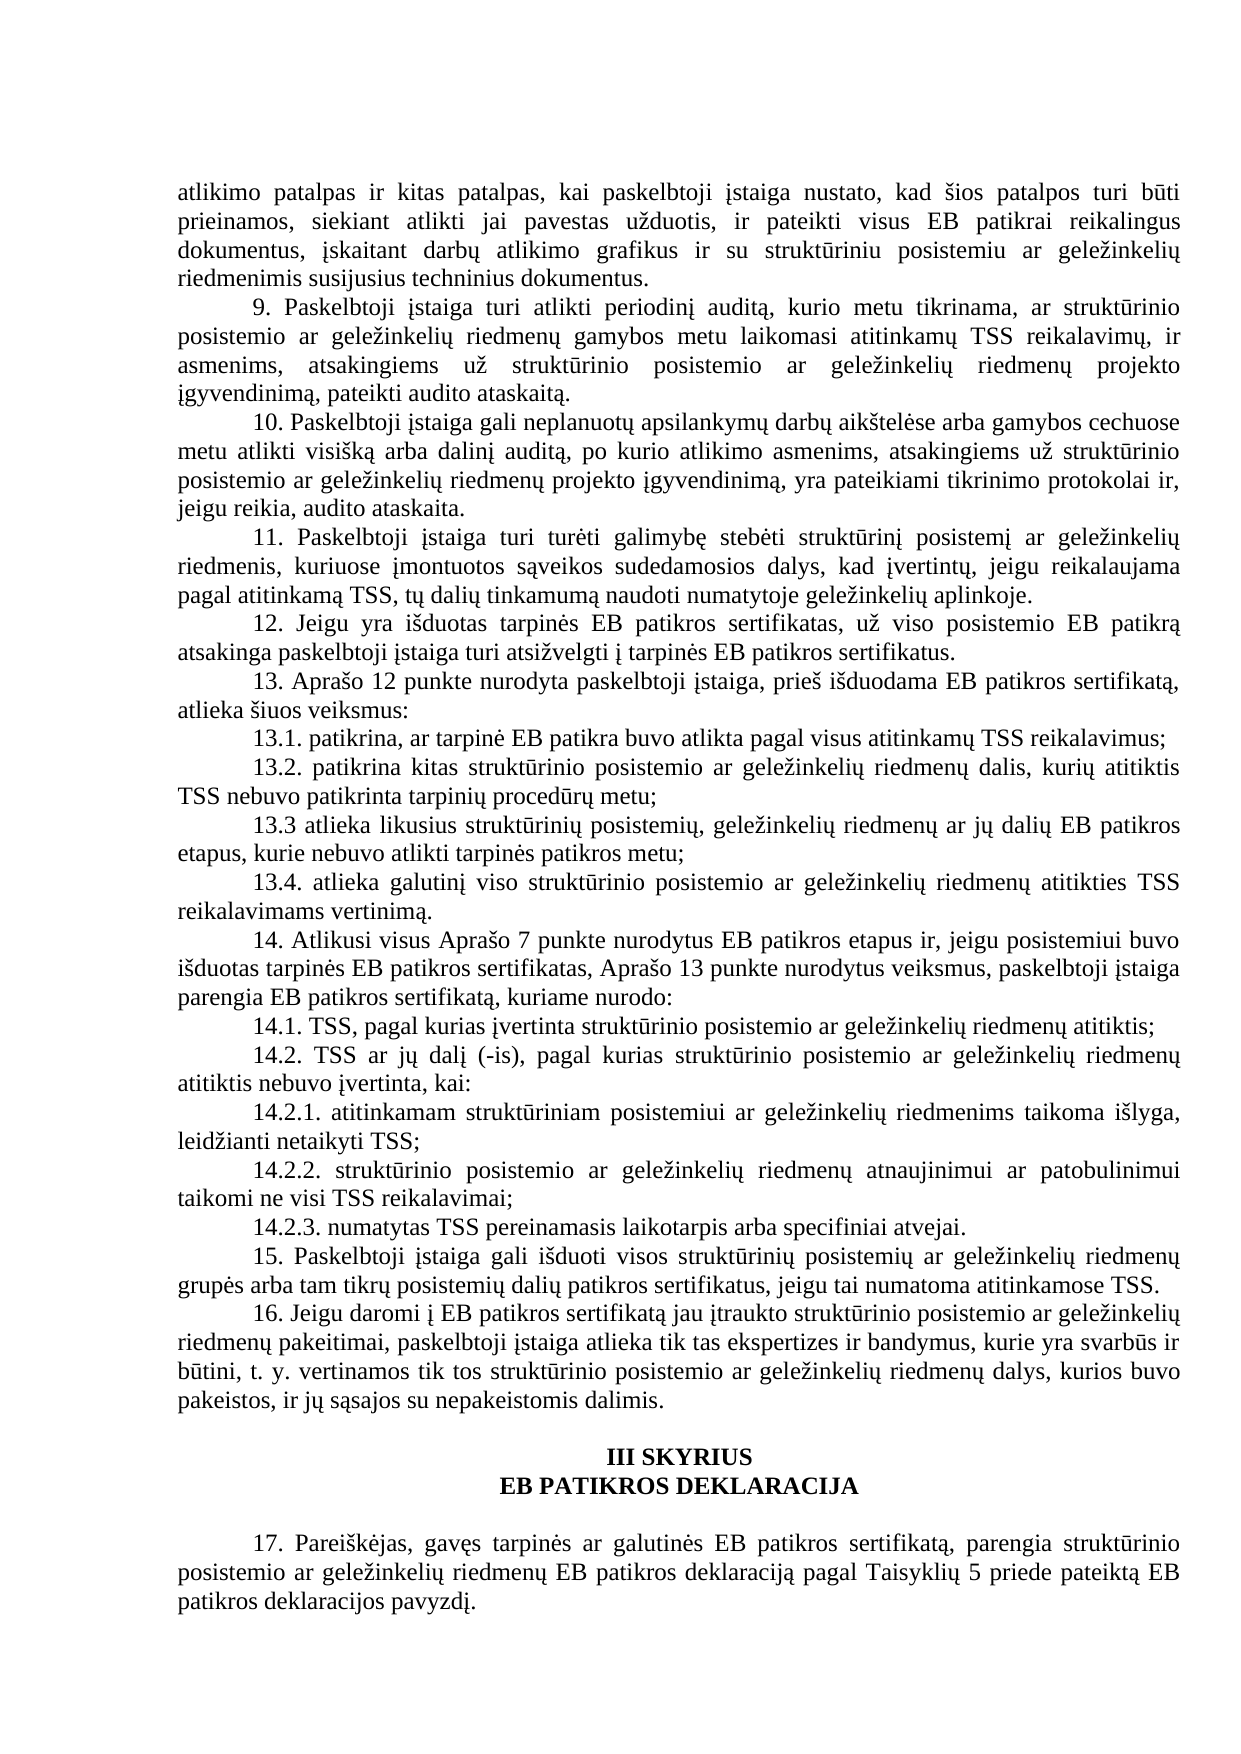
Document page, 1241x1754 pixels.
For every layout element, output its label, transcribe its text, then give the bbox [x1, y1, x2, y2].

text 14. Atlikusi visus Aprašo 7 punkte nurodytus EB patikros etapus ir, jeigu posistemiui buvo išduotas tarpinės EB patikros sertifikatas, Aprašo 13 punkte nurodytus veiksmus, paskelbtoji įstaiga parengia EB patikros sertifikatą, kuriame nurodo: [177, 925, 1181, 1011]
text 13.4. atlieka galutinį viso struktūrinio posistemio ar geležinkelių riedmenų atitikties TSS reikalavimams vertinimą. [177, 867, 1181, 925]
text 13.2. patikrina kitas struktūrinio posistemio ar geležinkelių riedmenų dalis, kurių atitiktis TSS nebuvo patikrinta tarpinių procedūrų metu; [177, 752, 1181, 810]
text 15. Paskelbtoji įstaiga gali išduoti visos struktūrinių posistemių ar geležinkelių riedmenų grupės arba tam tikrų posistemių dalių patikros sertifikatus, jeigu tai numatoma atitinkamose TSS. [177, 1241, 1181, 1298]
text 10. Paskelbtoji įstaiga gali neplanuotų apsilankymų darbų aikštelėse arba gamybos cechuose metu atlikti visišką arba dalinį auditą, po kurio atlikimo asmenims, atsakingiems už struktūrinio posistemio ar geležinkelių riedmenų projekto įgyvendinimą, yra pateikiami tikrinimo protokolai ir, jeigu reikia, audito ataskaita. [177, 407, 1181, 522]
text 13.3 atlieka likusius struktūrinių posistemių, geležinkelių riedmenų ar jų dalių EB patikros etapus, kurie nebuvo atlikti tarpinės patikros metu; [177, 810, 1181, 867]
text 14.2.3. numatytas TSS pereinamasis laikotarpis arba specifiniai atvejai. [177, 1212, 1181, 1241]
text 14.2.2. struktūrinio posistemio ar geležinkelių riedmenų atnaujinimui ar patobulinimui taikomi ne visi TSS reikalavimai; [177, 1155, 1181, 1212]
text 13. Aprašo 12 punkte nurodyta paskelbtoji įstaiga, prieš išduodama EB patikros sertifikatą, atlieka šiuos veiksmus: [177, 666, 1181, 723]
text 14.2.1. atitinkamam struktūriniam posistemiui ar geležinkelių riedmenims taikoma išlyga, leidžianti netaikyti TSS; [177, 1097, 1181, 1155]
text 14.2. TSS ar jų dalį (-is), pagal kurias struktūrinio posistemio ar geležinkelių riedmenų atitiktis nebuvo įvertinta, kai: [177, 1040, 1181, 1097]
text III SKYRIUS [177, 1442, 1181, 1471]
text 14.1. TSS, pagal kurias įvertinta struktūrinio posistemio ar geležinkelių riedmenų atitiktis; [177, 1011, 1181, 1040]
text 13.1. patikrina, ar tarpinė EB patikra buvo atlikta pagal visus atitinkamų TSS reikalavimus; [177, 723, 1181, 752]
text 11. Paskelbtoji įstaiga turi turėti galimybę stebėti struktūrinį posistemį ar geležinkelių riedmenis, kuriuose įmontuotos sąveikos sudedamosios dalys, kad įvertintų, jeigu reikalaujama pagal atitinkamą TSS, tų dalių tinkamumą naudoti numatytoje geležinkelių aplinkoje. [177, 522, 1181, 608]
text 12. Jeigu yra išduotas tarpinės EB patikros sertifikatas, už viso posistemio EB patikrą atsakinga paskelbtoji įstaiga turi atsižvelgti į tarpinės EB patikros sertifikatus. [177, 608, 1181, 666]
text EB PATIKROS DEKLARACIJA [177, 1471, 1181, 1500]
text 9. Paskelbtoji įstaiga turi atlikti periodinį auditą, kurio metu tikrinama, ar struktūrinio posistemio ar geležinkelių riedmenų gamybos metu laikomasi atitinkamų TSS reikalavimų, ir asmenims, atsakingiems už struktūrinio posistemio ar geležinkelių riedmenų projekto įgyvendinimą, pateikti audito ataskaitą. [177, 292, 1181, 407]
text atlikimo patalpas ir kitas patalpas, kai paskelbtoji įstaiga nustato, kad šios patalpos turi būti prieinamos, siekiant atlikti jai pavestas užduotis, ir pateikti visus EB patikrai reikalingus dokumentus, įskaitant darbų atlikimo grafikus ir su struktūriniu posistemiu ar geležinkelių riedmenimis susijusius techninius dokumentus. [177, 177, 1181, 292]
text 17. Pareiškėjas, gavęs tarpinės ar galutinės EB patikros sertifikatą, parengia struktūrinio posistemio ar geležinkelių riedmenų EB patikros deklaraciją pagal Taisyklių 5 priede pateiktą EB patikros deklaracijos pavyzdį. [177, 1528, 1181, 1615]
text 16. Jeigu daromi į EB patikros sertifikatą jau įtraukto struktūrinio posistemio ar geležinkelių riedmenų pakeitimai, paskelbtoji įstaiga atlieka tik tas ekspertizes ir bandymus, kurie yra svarbūs ir būtini, t. y. vertinamos tik tos struktūrinio posistemio ar geležinkelių riedmenų dalys, kurios buvo pakeistos, ir jų sąsajos su nepakeistomis dalimis. [177, 1298, 1181, 1413]
